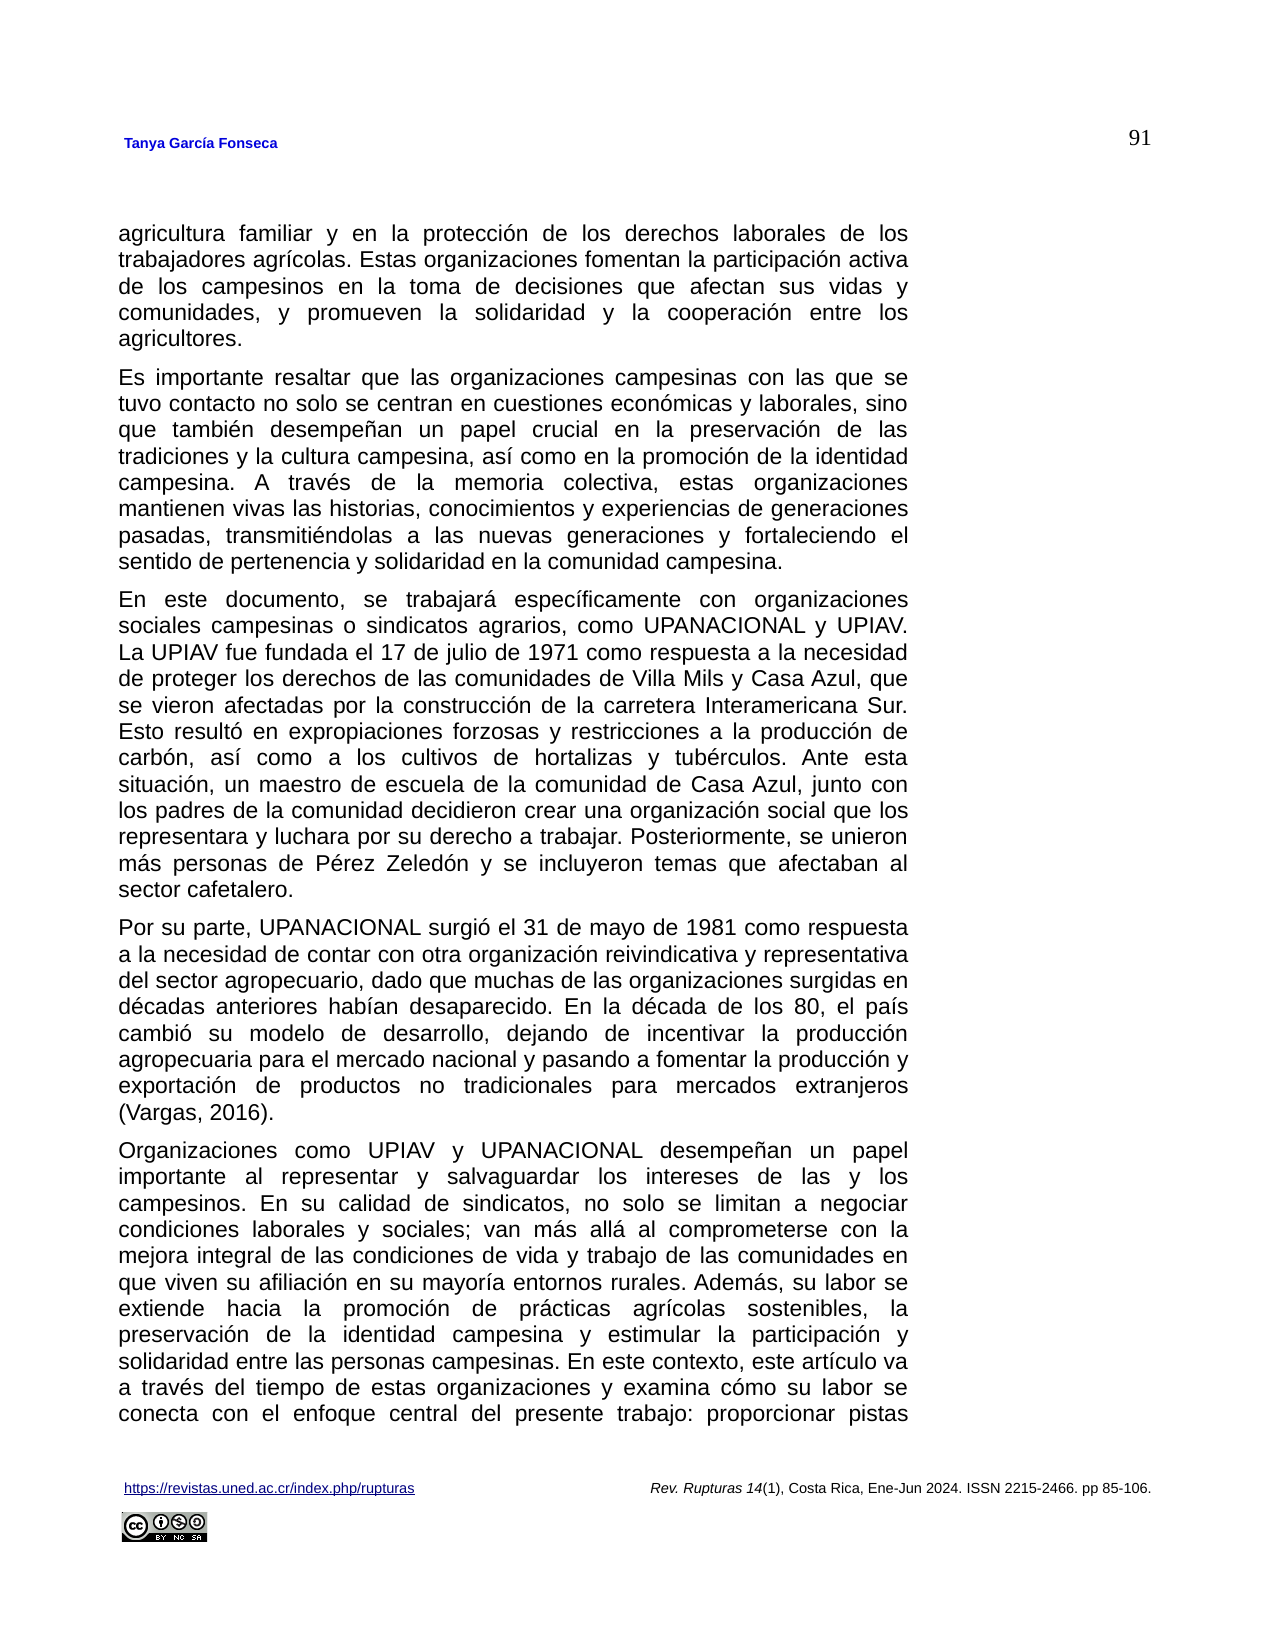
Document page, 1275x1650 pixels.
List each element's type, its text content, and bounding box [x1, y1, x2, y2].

text agricultura familiar y en la protección de los derechos laborales de los trabajadores agrícolas. Estas organizaciones fomentan la participación activa de los campesinos en la toma de decisiones que afectan sus vidas y comunidades, y promueven la solidaridad y la cooperación entre los agricultores. [118, 220, 909, 352]
text En este documento, se trabajará específicamente con organizaciones sociales campesinas o sindicatos agrarios, como UPANACIONAL y UPIAV. La UPIAV fue fundada el 17 de julio de 1971 como respuesta a la necesidad de proteger los derechos de las comunidades de Villa Mils y Casa Azul, que se vieron afectadas por la construcción de la carretera Interamericana Sur. Esto resultó en expropiaciones forzosas y restricciones a la producción de carbón, así como a los cultivos de hortalizas y tubérculos. Ante esta situación, un maestro de escuela de la comunidad de Casa Azul, junto con los padres de la comunidad decidieron crear una organización social que los representara y luchara por su derecho a trabajar. Posteriormente, se unieron más personas de Pérez Zeledón y se incluyeron temas que afectaban al sector cafetalero. [118, 586, 909, 902]
text Organizaciones como UPIAV y UPANACIONAL desempeñan un papel importante al representar y salvaguardar los intereses de las y los campesinos. En su calidad de sindicatos, no solo se limitan a negociar condiciones laborales y sociales; van más allá al comprometerse con la mejora integral de las condiciones de vida y trabajo de las comunidades en que viven su afiliación en su mayoría entornos rurales. Además, su labor se extiende hacia la promoción de prácticas agrícolas sostenibles, la preservación de la identidad campesina y estimular la participación y solidaridad entre las personas campesinas. En este contexto, este artículo va a través del tiempo de estas organizaciones y examina cómo su labor se conecta con el enfoque central del presente trabajo: proporcionar pistas [118, 1137, 909, 1427]
text Es importante resaltar que las organizaciones campesinas con las que se tuvo contacto no solo se centran en cuestiones económicas y laborales, sino que también desempeñan un papel crucial en la preservación de las tradiciones y la cultura campesina, así como en la promoción de la identidad campesina. A través de la memoria colectiva, estas organizaciones mantienen vivas las historias, conocimientos y experiencias de generaciones pasadas, transmitiéndolas a las nuevas generaciones y fortaleciendo el sentido de pertenencia y solidaridad en la comunidad campesina. [118, 363, 909, 574]
picture [121, 1512, 208, 1542]
text Por su parte, UPANACIONAL surgió el 31 de mayo de 1981 como respuesta a la necesidad de contar con otra organización reivindicativa y representativa del sector agropecuario, dado que muchas de las organizaciones surgidas en décadas anteriores habían desaparecido. En la década de los 80, el país cambió su modelo de desarrollo, dejando de incentivar la producción agropecuaria para el mercado nacional y pasando a fomentar la producción y exportación de productos no tradicionales para mercados extranjeros (Vargas, 2016). [118, 914, 909, 1125]
